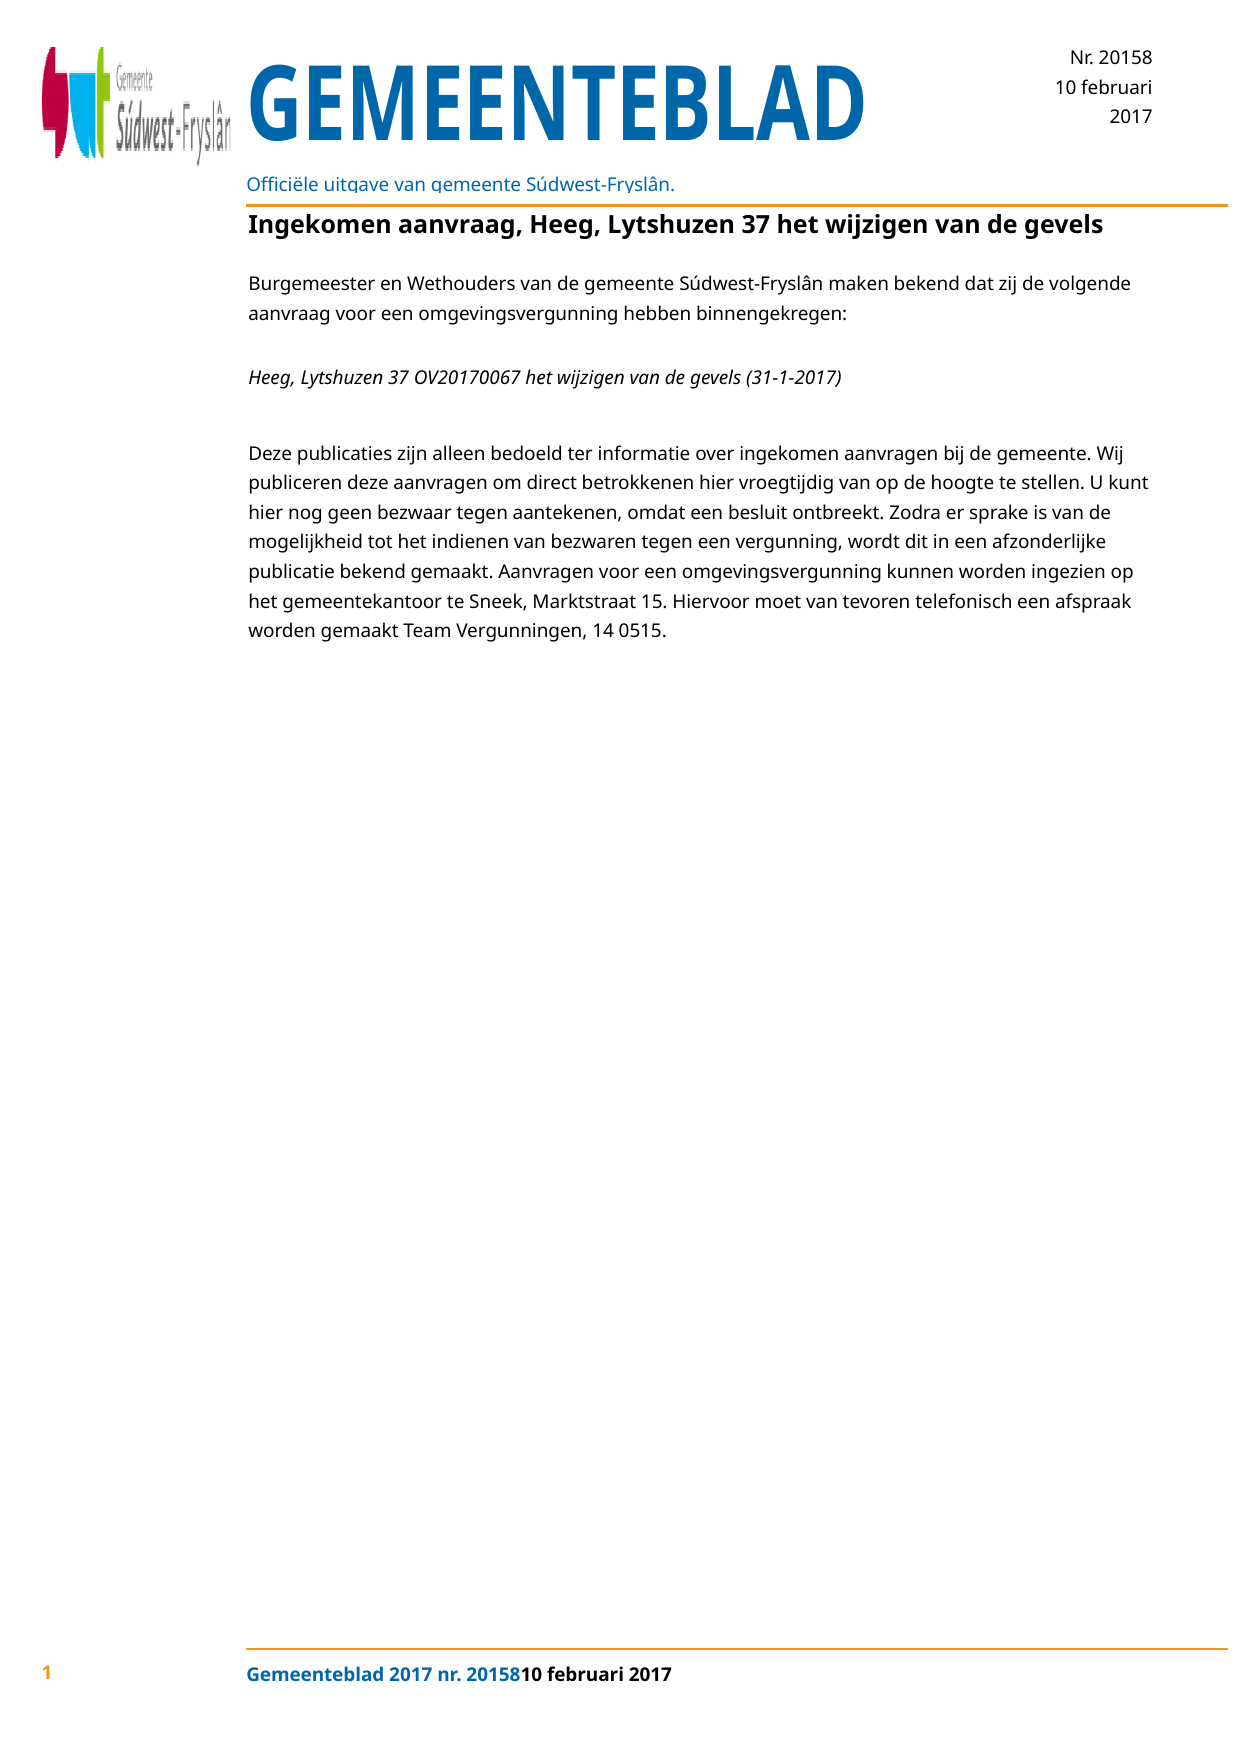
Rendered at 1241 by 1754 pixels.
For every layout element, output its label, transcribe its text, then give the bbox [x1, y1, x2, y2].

text Ingekomen aanvraag, Heeg, Lytshuzen 37 het wijzigen van de gevels [248, 207, 1152, 241]
text Burgemeester en Wethouders van de gemeente Súdwest-Fryslân maken bekend dat zij de volgende aanvraag voor een omgevingsvergunning hebben binnengekregen: [248, 270, 1152, 326]
picture [41, 47, 231, 172]
text Deze publicaties zijn alleen bedoeld ter informatie over ingekomen aanvragen bij de gemeente. Wij publiceren deze aanvragen om direct betrokkenen hier vroegtijdig van op de hoogte te stellen. U kunt hier nog geen bezwaar tegen aantekenen, omdat een besluit ontbreekt. Zodra er sprake is van de mogelijkheid tot het indienen van bezwaren tegen een vergunning, wordt dit in een afzonderlijke publicatie bekend gemaakt. Aanvragen voor een omgevingsvergunning kunnen worden ingezien op het gemeentekantoor te Sneek, Marktstraat 15. Hiervoor moet van tevoren telefonisch een afspraak worden gemaakt Team Vergunningen, 14 0515. [248, 440, 1152, 643]
text Heeg, Lytshuzen 37 OV20170067 het wijzigen van de gevels (31-1-2017) [248, 364, 1152, 389]
